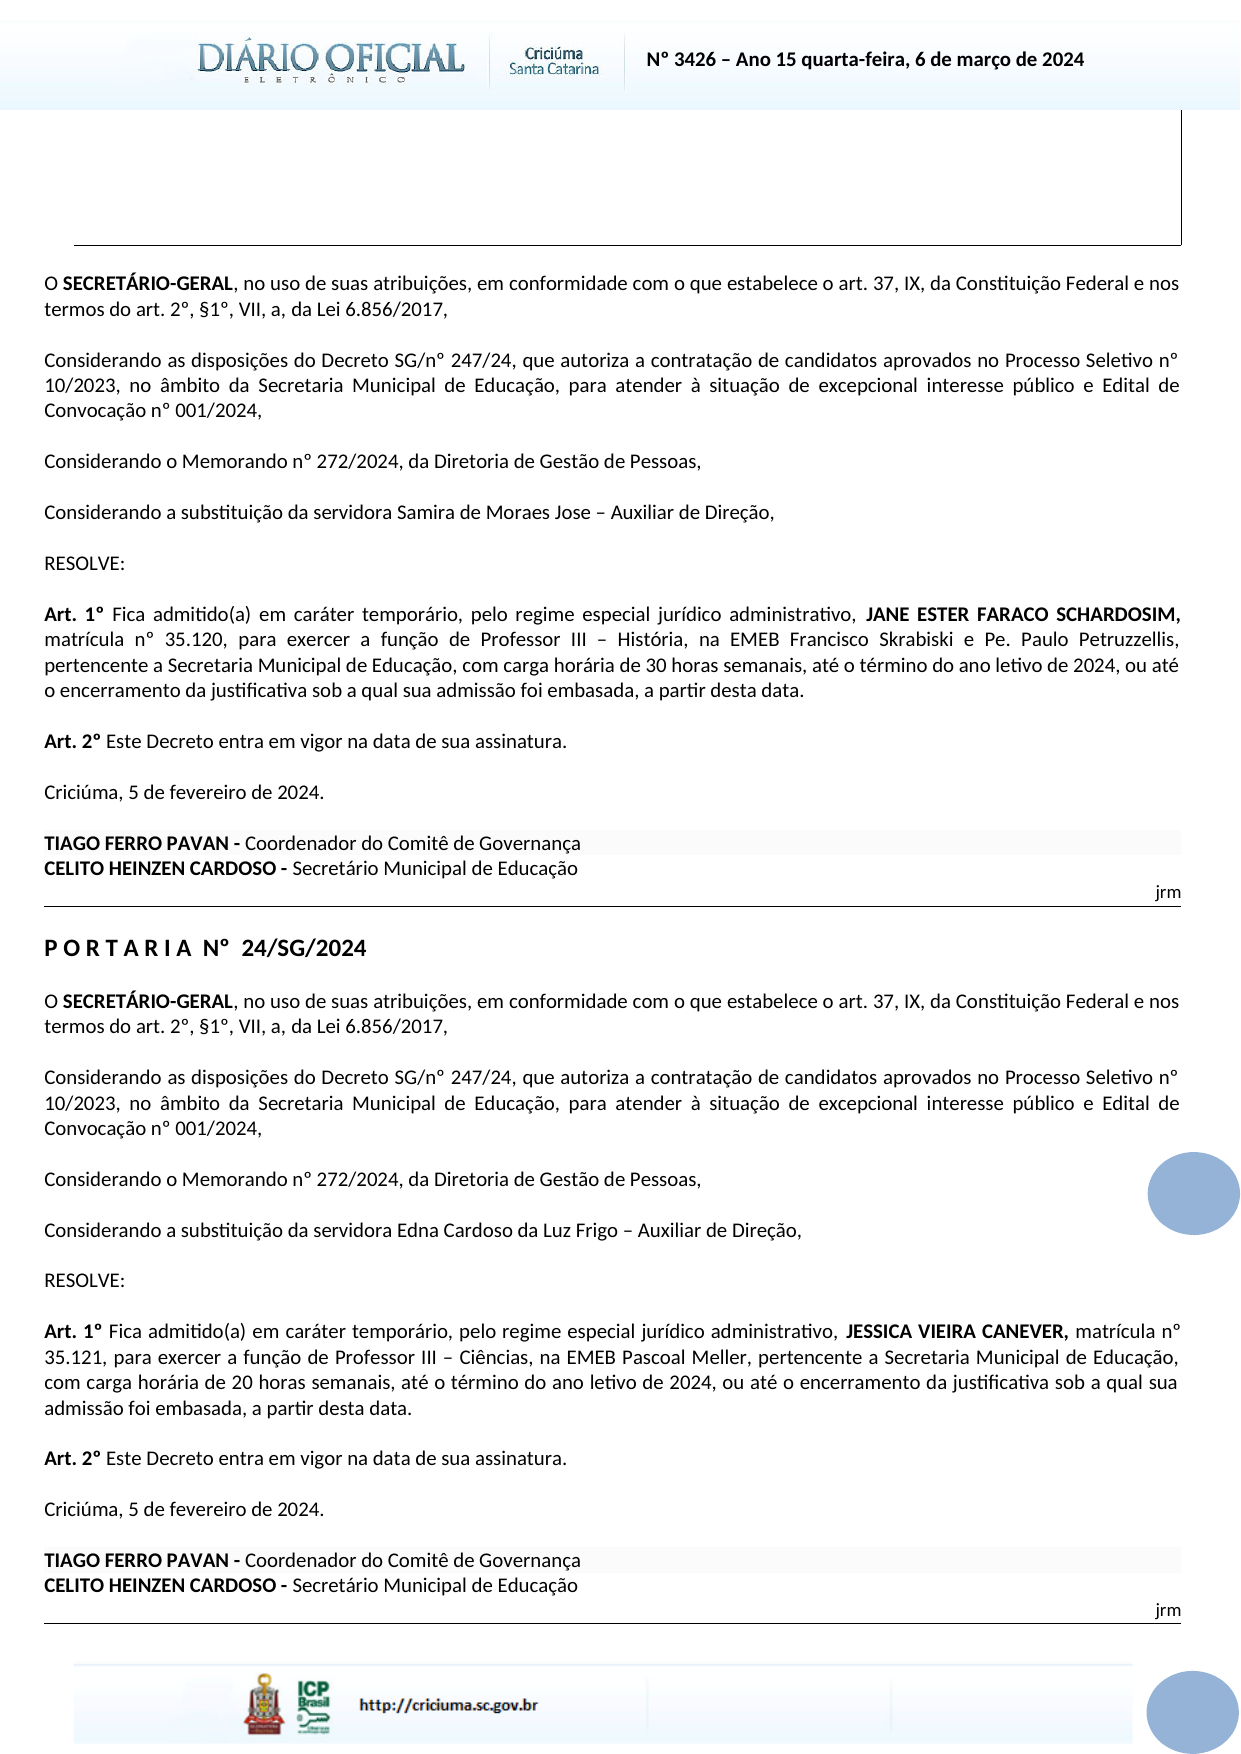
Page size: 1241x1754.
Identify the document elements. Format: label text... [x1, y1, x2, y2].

text Art. 1º Fica admitido(a) em caráter temporário, pelo regime especial jurídico administrativo, JESSICA VIEIRA CANEVER, matrícula nº 35.121, para exercer a função de Professor III – Ciências, na EMEB Pascoal Meller, pertencente a Secretaria Municipal de Educação, com carga horária de 20 horas semanais, até o término do ano letivo de 2024, ou até o encerramento da justificativa sob a qual sua admissão foi embasada, a partir desta data. [44, 1318, 1181, 1420]
text RESOLVE: [44, 1268, 1181, 1293]
text Considerando as disposições do Decreto SG/nº 247/24, que autoriza a contratação de candidatos aprovados no Processo Seletivo nº 10/2023, no âmbito da Secretaria Municipal de Educação, para atender à situação de excepcional interesse público e Edital de Convocação nº 001/2024, [44, 347, 1181, 423]
text Considerando as disposições do Decreto SG/nº 247/24, que autoriza a contratação de candidatos aprovados no Processo Seletivo nº 10/2023, no âmbito da Secretaria Municipal de Educação, para atender à situação de excepcional interesse público e Edital de Convocação nº 001/2024, [44, 1064, 1181, 1141]
text jrm [44, 1598, 1181, 1623]
text Art. 1º Fica admitido(a) em caráter temporário, pelo regime especial jurídico administrativo, JANE ESTER FARACO SCHARDOSIM, matrícula nº 35.120, para exercer a função de Professor III – História, na EMEB Francisco Skrabiski e Pe. Paulo Petruzzellis, pertencente a Secretaria Municipal de Educação, com carga horária de 30 horas semanais, até o término do ano letivo de 2024, ou até o encerramento da justificativa sob a qual sua admissão foi embasada, a partir desta data. [44, 601, 1181, 703]
text CELITO HEINZEN CARDOSO - Secretário Municipal de Educação [44, 1573, 1181, 1598]
text TIAGO FERRO PAVAN - Coordenador do Comitê de Governança [44, 830, 1181, 855]
text Considerando a substituição da servidora Edna Cardoso da Luz Frigo – Auxiliar de Direção, [44, 1217, 1181, 1242]
text O SECRETÁRIO-GERAL, no uso de suas atribuições, em conformidade com o que estabelece o art. 37, IX, da Constituição Federal e nos termos do art. 2º, §1º, VII, a, da Lei 6.856/2017, [44, 271, 1181, 321]
text Art. 2º Este Decreto entra em vigor na data de sua assinatura. [44, 1446, 1181, 1471]
text CELITO HEINZEN CARDOSO - Secretário Municipal de Educação [44, 855, 1181, 881]
text Criciúma, 5 de fevereiro de 2024. [44, 1496, 1181, 1522]
text O SECRETÁRIO-GERAL, no uso de suas atribuições, em conformidade com o que estabelece o art. 37, IX, da Constituição Federal e nos termos do art. 2º, §1º, VII, a, da Lei 6.856/2017, [44, 988, 1181, 1039]
text Criciúma, 5 de fevereiro de 2024. [44, 779, 1181, 804]
text TIAGO FERRO PAVAN - Coordenador do Comitê de Governança [44, 1547, 1181, 1573]
text P O R T A R I A Nº 24/SG/2024 [44, 932, 1181, 963]
text Considerando a substituição da servidora Samira de Moraes Jose – Auxiliar de Direção, [44, 499, 1181, 525]
text jrm [44, 881, 1181, 906]
text Art. 2º Este Decreto entra em vigor na data de sua assinatura. [44, 728, 1181, 753]
text Considerando o Memorando nº 272/2024, da Diretoria de Gestão de Pessoas, [44, 1166, 1158, 1191]
text RESOLVE: [44, 550, 1181, 576]
text Considerando o Memorando nº 272/2024, da Diretoria de Gestão de Pessoas, [44, 448, 1181, 474]
